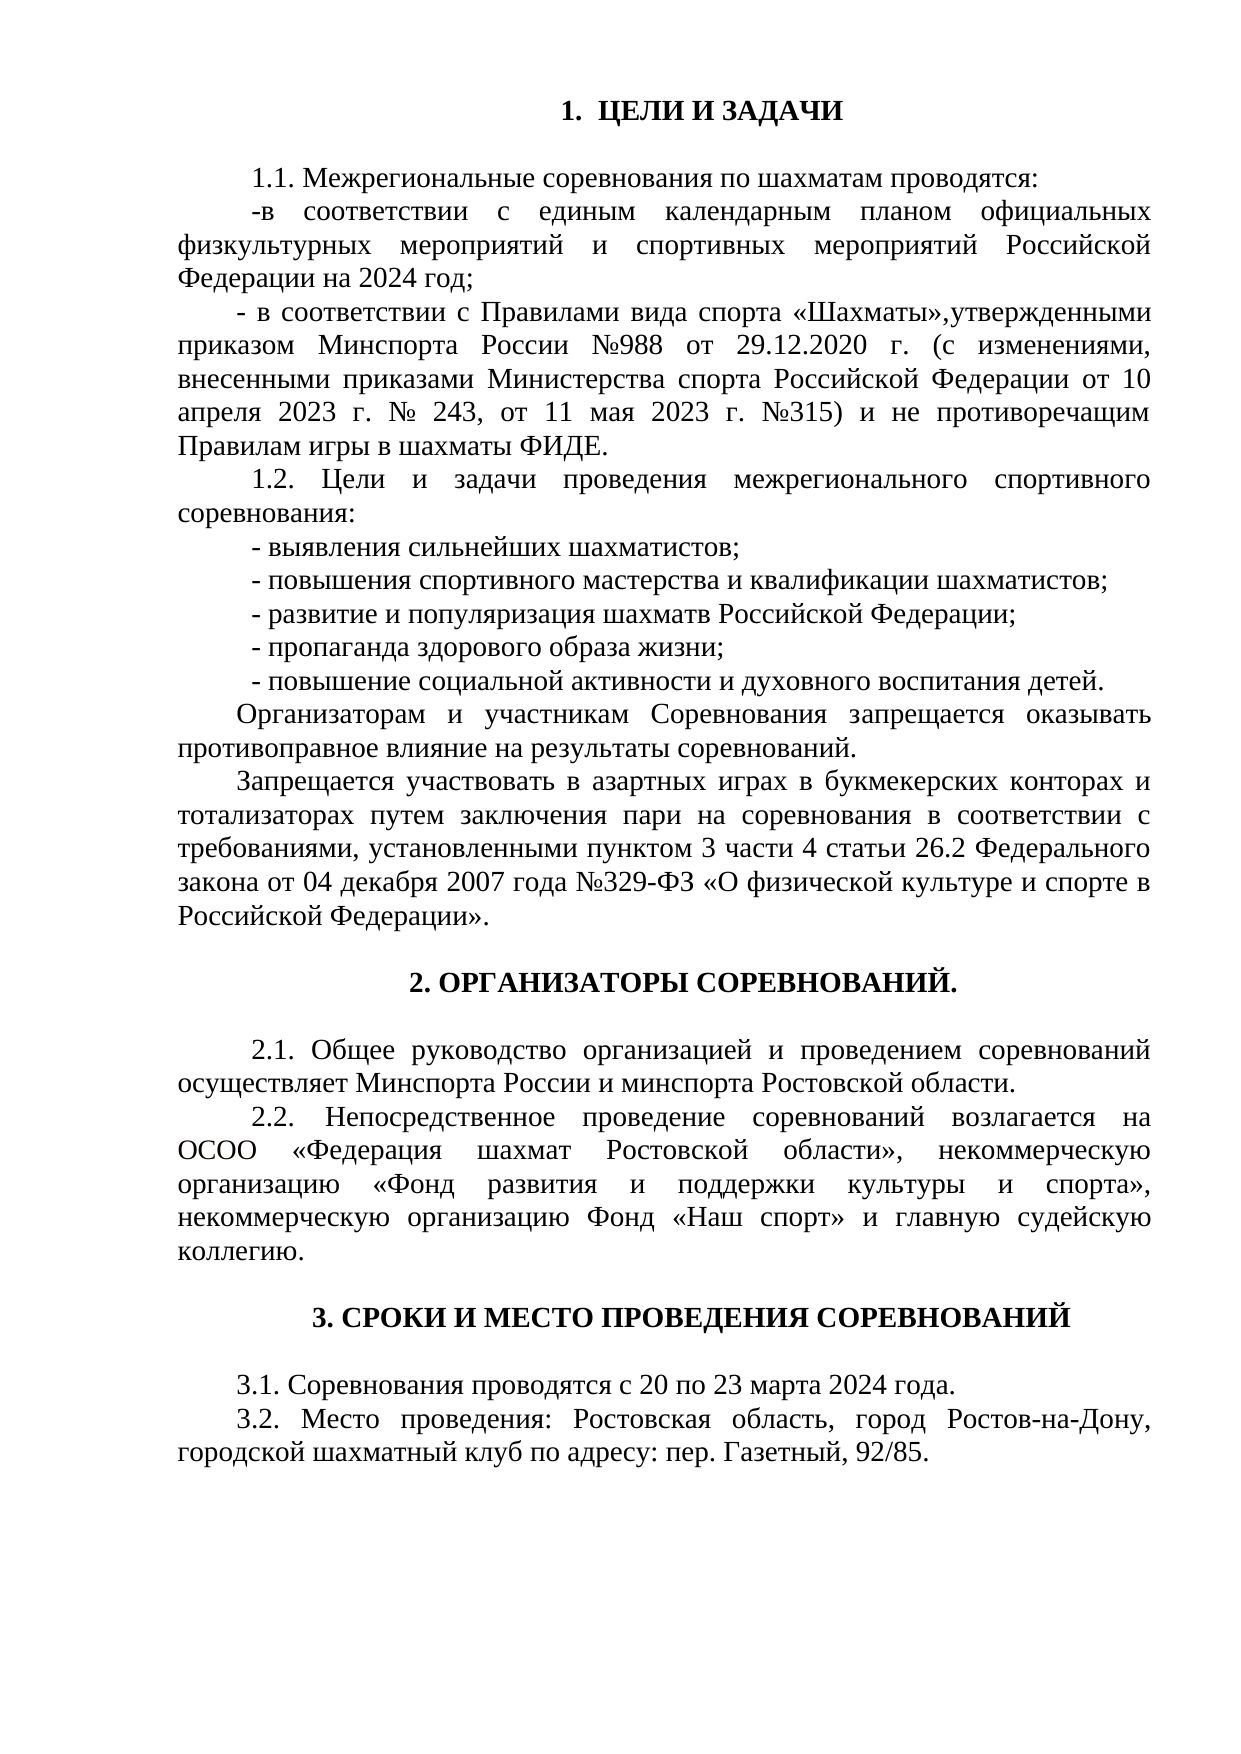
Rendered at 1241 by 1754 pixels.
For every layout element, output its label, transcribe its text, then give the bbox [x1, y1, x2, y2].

text -в соответствии с единым календарным планом официальных физкультурных мероприятий и спортивных мероприятий Российской Федерации на 2024 год; [177, 193, 1152, 294]
text 1.2. Цели и задачи проведения межрегионального спортивного соревнования: [177, 462, 1152, 529]
text - повышение социальной активности и духовного воспитания детей. [177, 663, 1152, 696]
text 1.1. Межрегиональные соревнования по шахматам проводятся: [177, 160, 1152, 193]
text - развитие и популяризация шахматв Российской Федерации; [177, 596, 1152, 629]
text 2.2. Непосредственное проведение соревнований возлагается на ОСОО «Федерация шахмат Ростовской области», некоммерческую организацию «Фонд развития и поддержки культуры и спорта», некоммерческую организацию Фонд «Наш спорт» и главную судейскую коллегию. [177, 1099, 1152, 1267]
text - пропаганда здорового образа жизни; [177, 629, 1152, 663]
text 3.2. Место проведения: Ростовская область, город Ростов-на-Дону, городской шахматный клуб по адресу: пер. Газетный, 92/85. [177, 1401, 1152, 1468]
text 3. СРОКИ И МЕСТО ПРОВЕДЕНИЯ СОРЕВНОВАНИЙ [215, 1300, 1168, 1334]
text 2.1. Общее руководство организацией и проведением соревнований осуществляет Минспорта России и минспорта Ростовской области. [177, 1032, 1152, 1099]
list ЦЕЛИ И ЗАДАЧИ [252, 93, 1152, 126]
text - повышения спортивного мастерства и квалификации шахматистов; [177, 562, 1152, 596]
text 2. ОРГАНИЗАТОРЫ СОРЕВНОВАНИЙ. [215, 965, 1152, 998]
text Запрещается участвовать в азартных играх в букмекерских конторах и тотализаторах путем заключения пари на соревнования в соответствии с требованиями, установленными пунктом 3 части 4 статьи 26.2 Федерального закона от 04 декабря 2007 года №329-ФЗ «О физической культуре и спорте в Российской Федерации». [177, 763, 1152, 931]
text 3.1. Соревнования проводятся с 20 по 23 марта 2024 года. [177, 1367, 1152, 1401]
text Организаторам и участникам Соревнования запрещается оказывать противоправное влияние на результаты соревнований. [177, 696, 1152, 763]
text - выявления сильнейших шахматистов; [177, 529, 1152, 562]
text - в соответствии с Правилами вида спорта «Шахматы»,утвержденными приказом Минспорта России №988 от 29.12.2020 г. (с изменениями, внесенными приказами Министерства спорта Российской Федерации от 10 апреля 2023 г. № 243, от 11 мая 2023 г. №315) и не противоречащим Правилам игры в шахматы ФИДЕ. [177, 294, 1152, 462]
